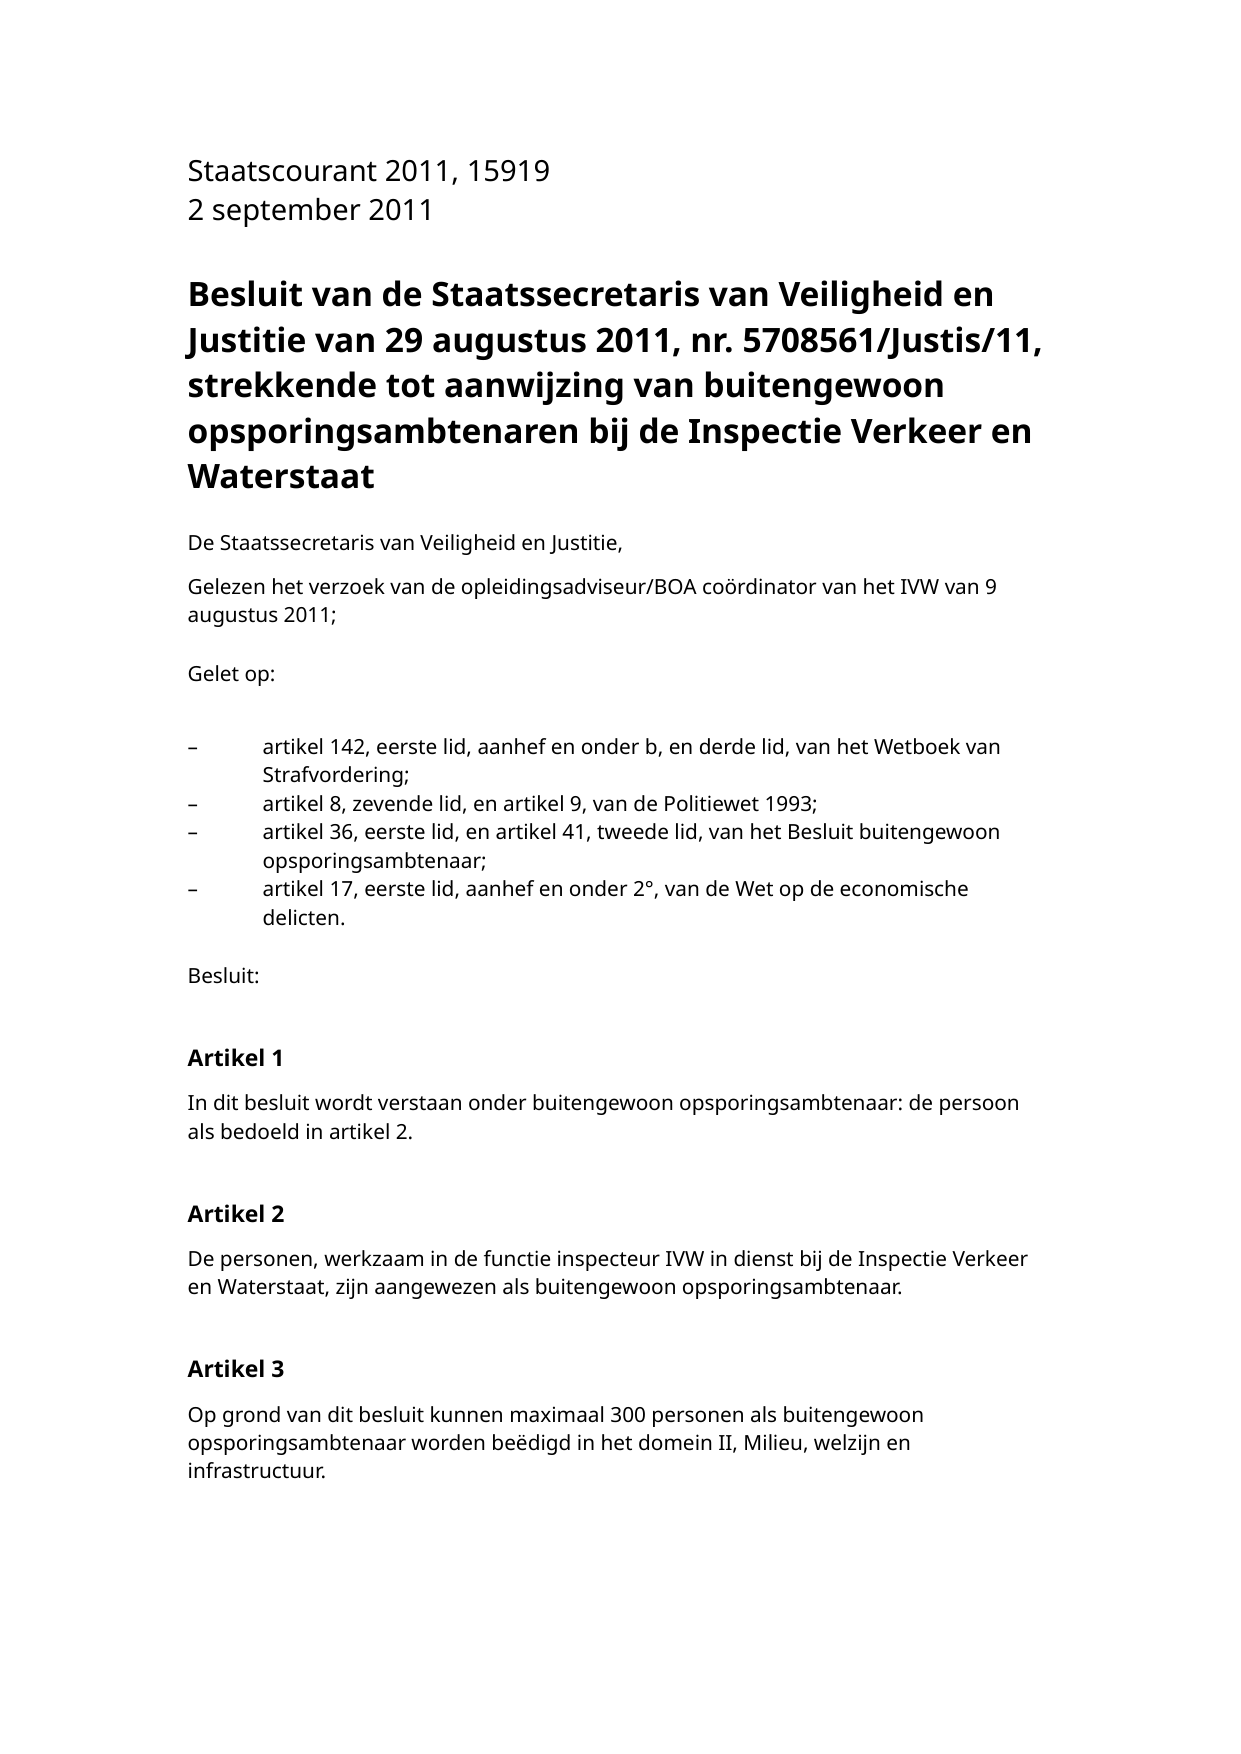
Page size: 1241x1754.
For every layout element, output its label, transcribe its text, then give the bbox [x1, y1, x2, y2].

text De Staatssecretaris van Veiligheid en Justitie, [187, 528, 1053, 557]
list artikel 142, eerste lid, aanhef en onder b, en derde lid, van het Wetboek van Strafvordering; [187, 732, 1053, 789]
subtitle Artikel 3 [187, 1353, 1053, 1385]
text Gelezen het verzoek van de opleidingsadviseur/BOA coördinator van het IVW van 9 augustus 2011; [187, 572, 1053, 629]
text Gelet op: [187, 659, 1053, 687]
text Staatscourant 2011, 15919 [187, 150, 1053, 190]
text De personen, werkzaam in de functie inspecteur IVW in dienst bij de Inspectie Verkeer en Waterstaat, zijn aangewezen als buitengewoon opsporingsambtenaar. [187, 1244, 1053, 1301]
subtitle Besluit van de Staatssecretaris van Veiligheid en Justitie van 29 augustus 2011, nr. 5708561/Justis/11, strekkende tot aanwijzing van buitengewoon opsporingsambtenaren bij de Inspectie Verkeer en Waterstaat [187, 271, 1053, 498]
subtitle Artikel 2 [187, 1198, 1053, 1229]
text Besluit: [187, 961, 1053, 990]
text Op grond van dit besluit kunnen maximaal 300 personen als buitengewoon opsporingsambtenaar worden beëdigd in het domein II, Milieu, welzijn en infrastructuur. [187, 1400, 1053, 1485]
text 2 september 2011 [187, 190, 1053, 229]
list artikel 36, eerste lid, en artikel 41, tweede lid, van het Besluit buitengewoon opsporingsambtenaar; [187, 817, 1053, 874]
text In dit besluit wordt verstaan onder buitengewoon opsporingsambtenaar: de persoon als bedoeld in artikel 2. [187, 1088, 1053, 1145]
list artikel 8, zevende lid, en artikel 9, van de Politiewet 1993; [187, 789, 1053, 817]
list artikel 17, eerste lid, aanhef en onder 2°, van de Wet op de economische delicten. [187, 874, 1053, 931]
subtitle Artikel 1 [187, 1042, 1053, 1073]
